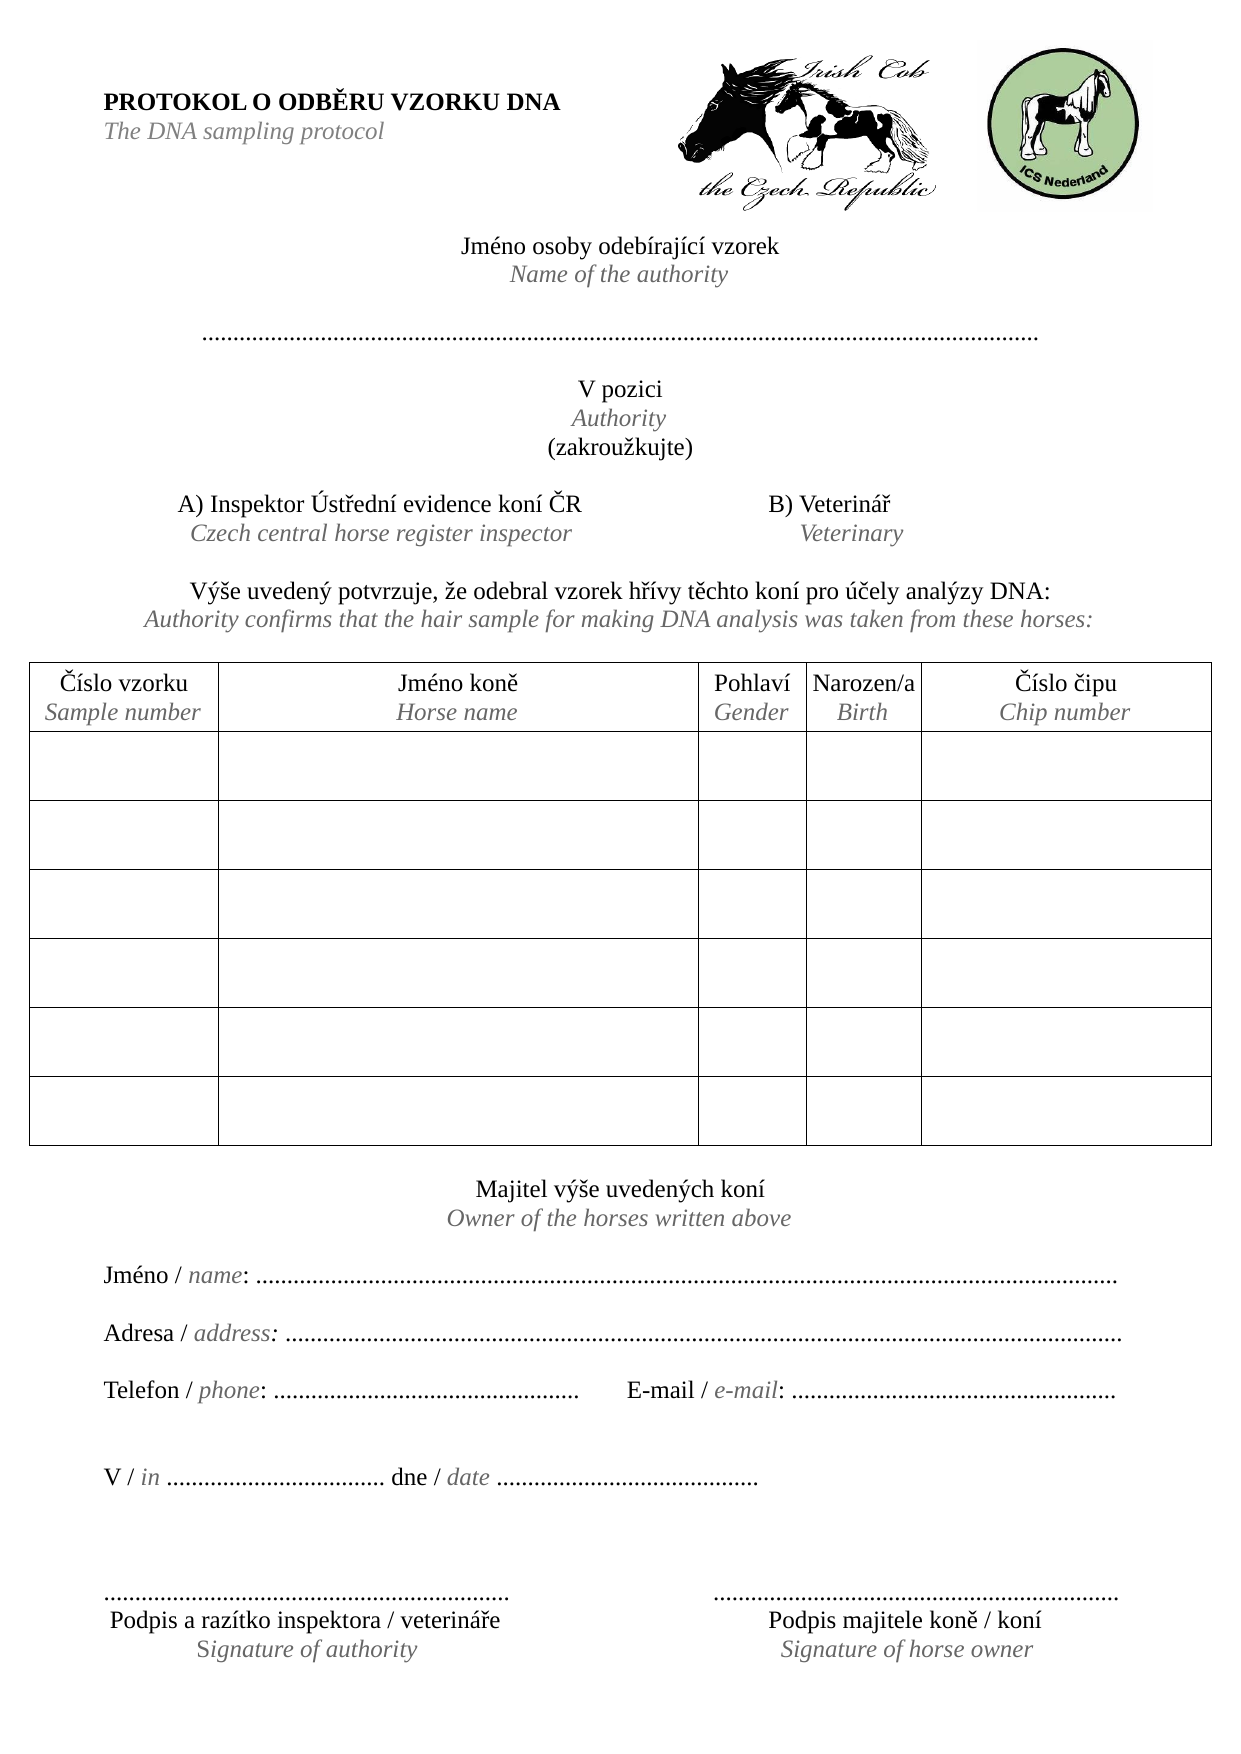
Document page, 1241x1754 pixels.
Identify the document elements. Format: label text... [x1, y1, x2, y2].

table_cell [30, 939, 218, 1007]
text Výše uvedený potvrzuje, že odebral vzorek hřívy těchto koní pro účely analýzy DNA: [29, 576, 1211, 604]
table_header Narozen/a Birth [807, 663, 921, 731]
table_cell [922, 1077, 1211, 1145]
table_cell [807, 1008, 921, 1076]
table_cell [699, 801, 806, 869]
text Owner of the horses written above [29, 1203, 1211, 1232]
text Telefon / phone: ................................................. E-mail / e-mail: .................................................... [29, 1376, 1211, 1404]
table_cell [807, 939, 921, 1007]
table_cell [219, 939, 698, 1007]
table_header Číslo vzorku Sample number [30, 663, 218, 731]
text Name of the authority [29, 259, 1211, 288]
text Czech central horse register inspector Veterinary [29, 518, 1211, 547]
table_header Pohlaví Gender [699, 663, 806, 731]
table_cell [30, 801, 218, 869]
table_cell [699, 1008, 806, 1076]
text Jméno / name: .......................................................................................................................................... [29, 1261, 1211, 1289]
table_cell [922, 732, 1211, 800]
table_cell [30, 1008, 218, 1076]
text Majitel výše uvedených koní [29, 1174, 1211, 1203]
text V / in ................................... dne / date .......................................... [29, 1462, 1211, 1491]
table_cell [699, 732, 806, 800]
table_cell [699, 939, 806, 1007]
table_cell [219, 801, 698, 869]
table_cell [807, 801, 921, 869]
table_cell [807, 732, 921, 800]
text ...................................................................................................................................... [29, 317, 1211, 346]
text The DNA sampling protocol [29, 116, 670, 144]
table_cell [219, 1077, 698, 1145]
text [944, 116, 977, 144]
table_cell [922, 939, 1211, 1007]
text [944, 87, 977, 116]
table_header Číslo čipu Chip number [922, 663, 1211, 731]
table_cell [30, 1077, 218, 1145]
text Jméno osoby odebírající vzorek [29, 231, 1211, 259]
text Authority confirms that the hair sample for making DNA analysis was taken from these horses: [29, 604, 1211, 633]
text PROTOKOL O ODBĚRU VZORKU DNA [29, 87, 670, 116]
text Adresa / address: ...................................................................................................................................... [29, 1318, 1211, 1347]
text ................................................................. ................................................................. [29, 1577, 1211, 1606]
text [1153, 87, 1211, 116]
table_cell [30, 870, 218, 938]
table_cell [922, 801, 1211, 869]
table_header Jméno koně Horse name [219, 663, 698, 731]
picture [977, 40, 1153, 212]
table_cell [922, 1008, 1211, 1076]
table_cell [219, 870, 698, 938]
table_cell [807, 1077, 921, 1145]
text Authority [29, 403, 1211, 432]
text Podpis a razítko inspektora / veterináře Podpis majitele koně / koní [29, 1606, 1211, 1634]
table_cell [30, 732, 218, 800]
text A) Inspektor Ústřední evidence koní ČR B) Veterinář [29, 489, 1211, 518]
table_cell [699, 1077, 806, 1145]
table_cell [807, 870, 921, 938]
table_cell [699, 870, 806, 938]
text Signature of authority Signature of horse owner [29, 1634, 1211, 1663]
table_cell [922, 870, 1211, 938]
text [1153, 116, 1211, 144]
text (zakroužkujte) [29, 432, 1211, 461]
table_cell [219, 732, 698, 800]
text V pozici [29, 374, 1211, 403]
table_cell [219, 1008, 698, 1076]
